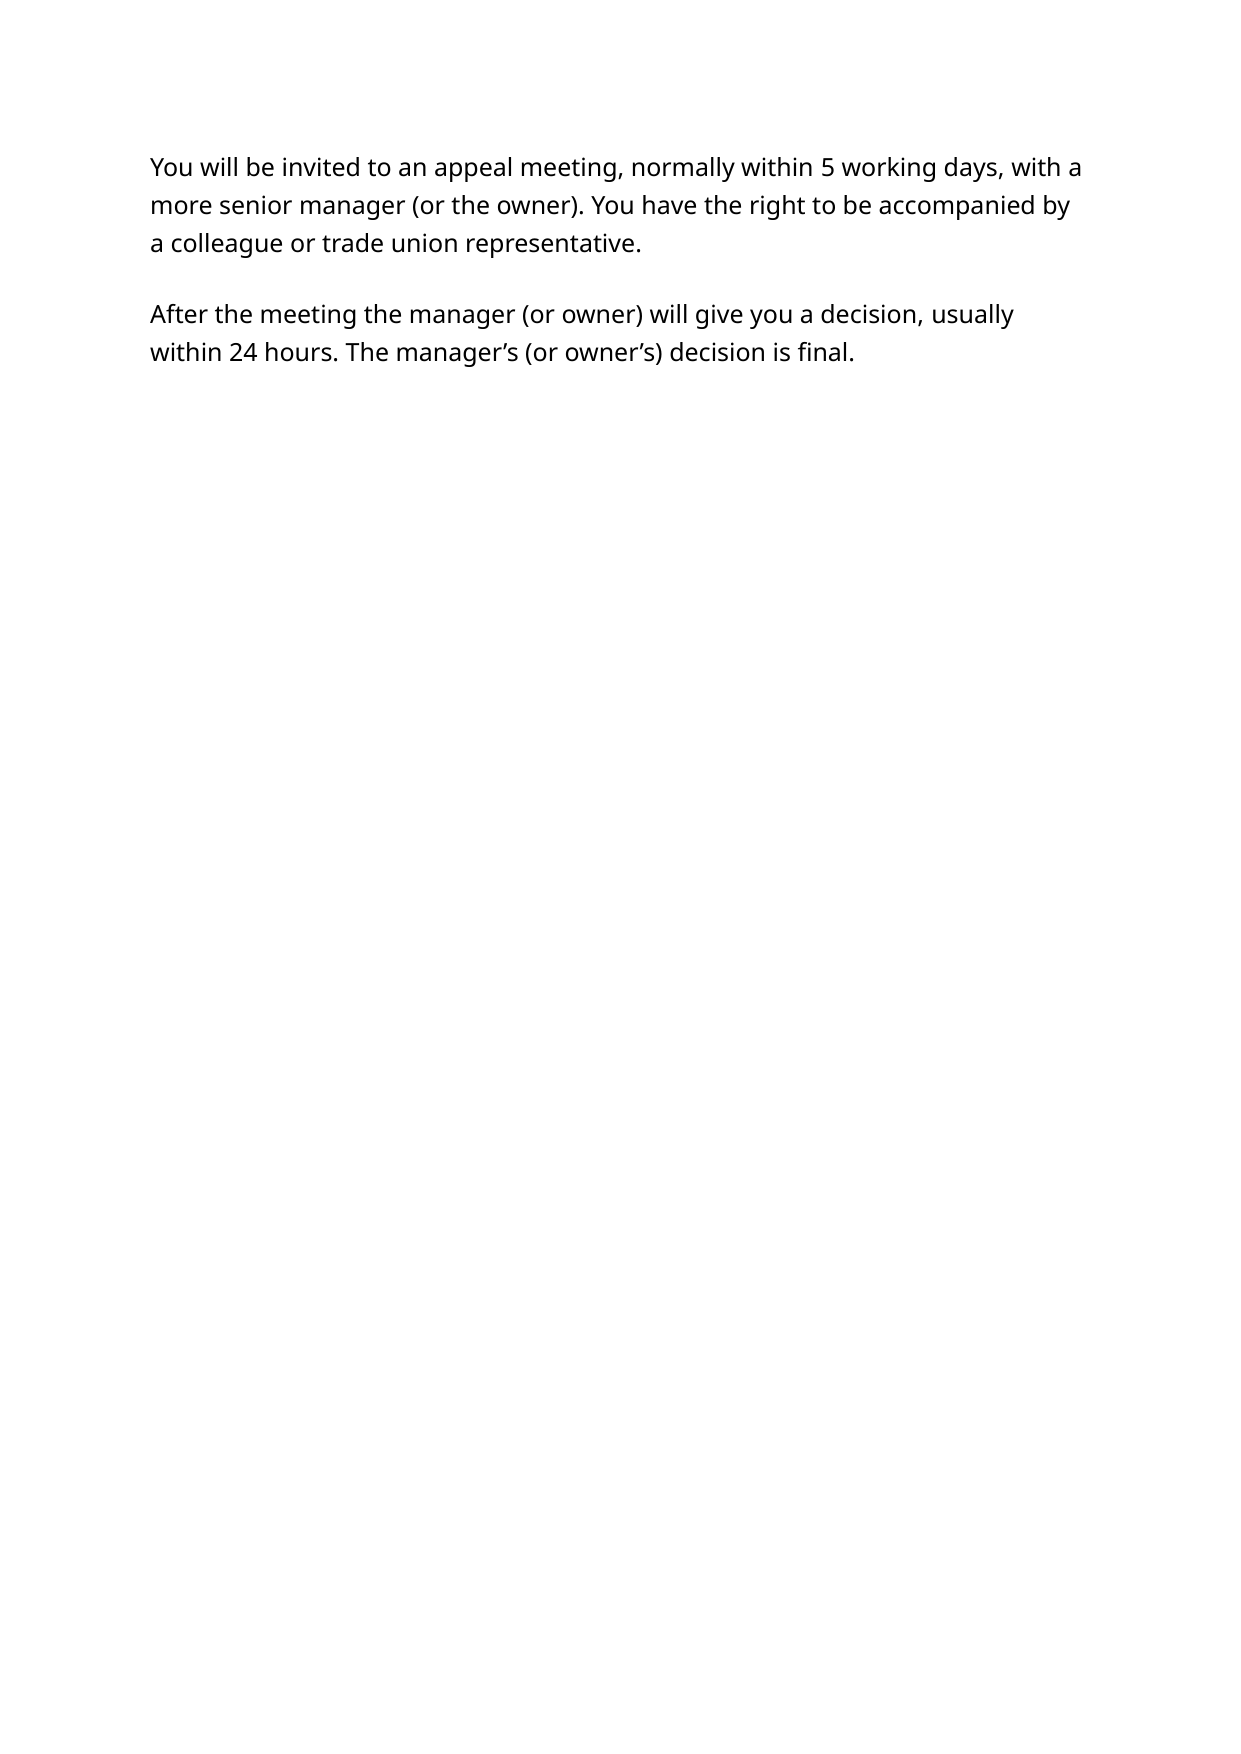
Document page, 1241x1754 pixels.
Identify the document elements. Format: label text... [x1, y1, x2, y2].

text After the meeting the manager (or owner) will give you a decision, usually within 24 hours. The manager’s (or owner’s) decision is final. [150, 296, 1090, 368]
text You will be invited to an appeal meeting, normally within 5 working days, with a more senior manager (or the owner). You have the right to be accompanied by a colleague or trade union representative. [150, 150, 1090, 259]
